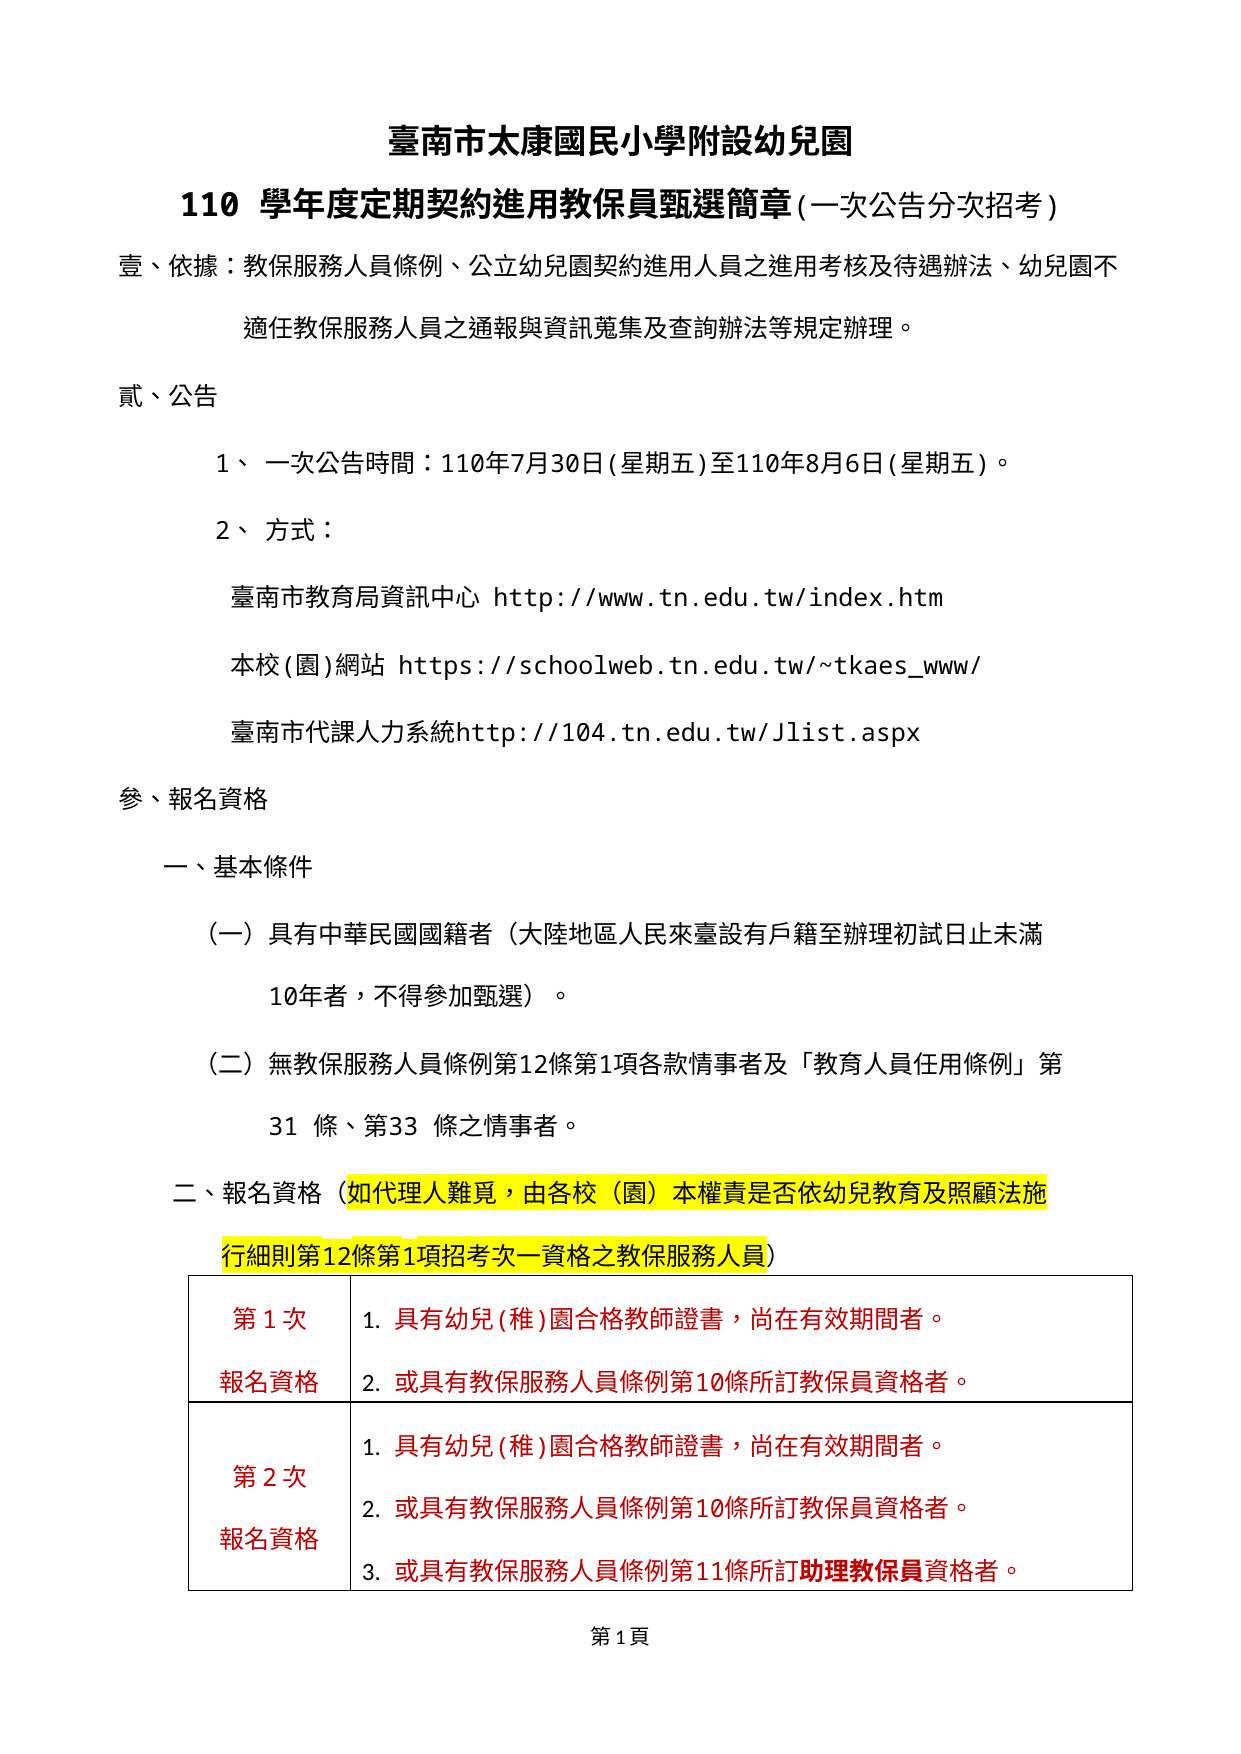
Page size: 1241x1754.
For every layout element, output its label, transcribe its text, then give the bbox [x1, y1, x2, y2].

text 貳、公告 [118, 352, 1122, 415]
text （二）無教保服務人員條例第12條第1項各款情事者及「教育人員任用條例」第 31 條、第33 條之情事者。 [193, 1021, 1065, 1146]
list 方式： [215, 487, 1122, 549]
list 一次公告時間：110年7月30日(星期五)至110年8月6日(星期五)。 [215, 420, 1122, 482]
text 110 學年度定期契約進用教保員甄選簡章(一次公告分次招考) [118, 160, 1122, 223]
text （一）具有中華民國國籍者（大陸地區人民來臺設有戶籍至辦理初試日止未滿10年者，不得參加甄選）。 [193, 891, 1065, 1016]
text 壹、依據：教保服務人員條例、公立幼兒園契約進用人員之進用考核及待遇辦法、幼兒園不適任教保服務人員之通報與資訊蒐集及查詢辦法等規定辦理。 [118, 223, 1122, 348]
text 參、報名資格 [118, 756, 1122, 819]
table_cell 具有幼兒(稚)園合格教師證書，尚在有效期間者。 或具有教保服務人員條例第10條所訂教保員資格者。 或具有教保服務人員條例第11條所訂助理教保員資格者。 [351, 1403, 1132, 1590]
text 臺南市太康國民小學附設幼兒園 [118, 98, 1122, 160]
text 臺南市代課人力系統http://104.tn.edu.tw/Jlist.aspx [231, 689, 1122, 751]
text 臺南市教育局資訊中心 http://www.tn.edu.tw/index.htm [231, 554, 1122, 617]
text 一、基本條件 [163, 823, 1065, 886]
table_header 具有幼兒(稚)園合格教師證書，尚在有效期間者。 或具有教保服務人員條例第10條所訂教保員資格者。 [351, 1276, 1132, 1401]
table_header 第1次 報名資格 [189, 1276, 350, 1401]
text 二、報名資格（如代理人難覓，由各校（園）本權責是否依幼兒教育及照顧法施行細則第12條第1項招考次一資格之教保服務人員） [172, 1150, 1065, 1275]
table_cell 第2次 報名資格 [189, 1403, 350, 1590]
text 本校(園)網站 https://schoolweb.tn.edu.tw/~tkaes_www/ [231, 622, 1122, 684]
